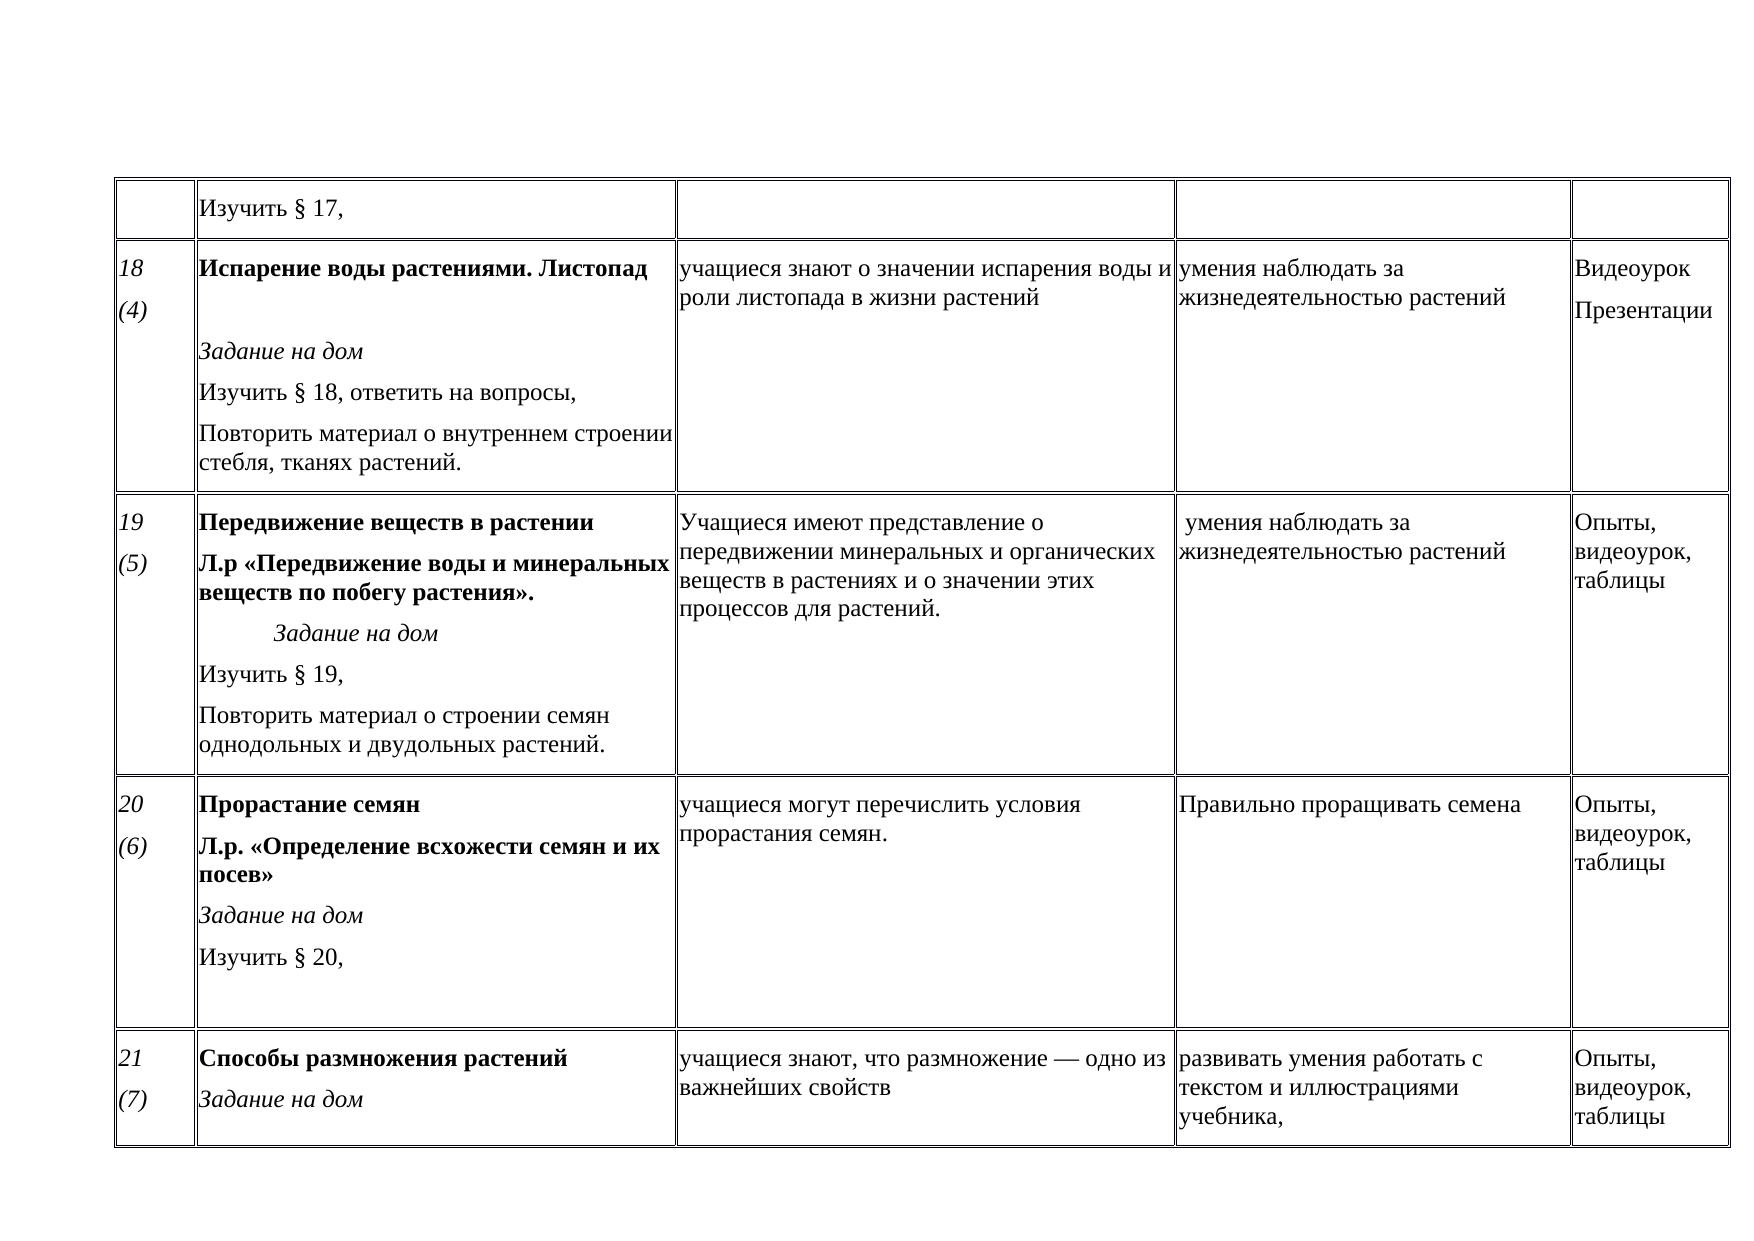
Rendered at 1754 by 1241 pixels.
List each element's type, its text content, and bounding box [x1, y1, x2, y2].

table_cell учащиеся могут перечислить условия прорастания семян. [678, 777, 1174, 1027]
table_cell учащиеся знают о значении испарения воды и роли листопада в жизни растений [678, 241, 1174, 491]
table_cell Испарение воды растениями. Листопад Задание на дом Изучить § 18, ответить на вопросы, Повторить материал о внутреннем строении стебля, тканях растений. [198, 241, 675, 491]
table_cell Передвижение веществ в растении Л.р «Передвижение воды и минеральных веществ по побегу растения». Задание на дом Изучить § 19, Повторить материал о строении семян однодольных и двудольных растений. [198, 495, 675, 773]
table_cell Опыты, видеоурок, таблицы [1573, 777, 1728, 1027]
table_cell развивать умения работать с текстом и иллюстрациями учебника, [1177, 1031, 1570, 1145]
table_cell Прорастание семян Л.р. «Определение всхожести семян и их посев» Задание на дом Изучить § 20, [198, 777, 675, 1027]
table_cell Изучить § 17, [198, 181, 675, 237]
table_cell 21 (7) [117, 1031, 194, 1145]
table_cell [1573, 181, 1728, 237]
table_cell [1177, 181, 1570, 237]
table_cell Правильно проращивать семена [1177, 777, 1570, 1027]
table_cell 20 (6) [117, 777, 194, 1027]
table_cell 19 (5) [117, 495, 194, 773]
table_cell [678, 181, 1174, 237]
table_cell Опыты, видеоурок, таблицы [1573, 495, 1728, 773]
table_cell [117, 181, 194, 237]
table_cell умения наблюдать за жизнедеятельностью растений [1177, 495, 1570, 773]
table_cell 18 (4) [117, 241, 194, 491]
table_cell Способы размножения растений Задание на дом [198, 1031, 675, 1145]
table_cell учащиеся знают, что размножение — одно из важнейших свойств [678, 1031, 1174, 1145]
table_cell Учащиеся имеют представление о передвижении минеральных и органических веществ в растениях и о значении этих процессов для растений. [678, 495, 1174, 773]
table_cell Опыты, видеоурок, таблицы [1573, 1031, 1728, 1145]
table_cell Видеоурок Презентации [1573, 241, 1728, 491]
table_cell умения наблюдать за жизнедеятельностью растений [1177, 241, 1570, 491]
